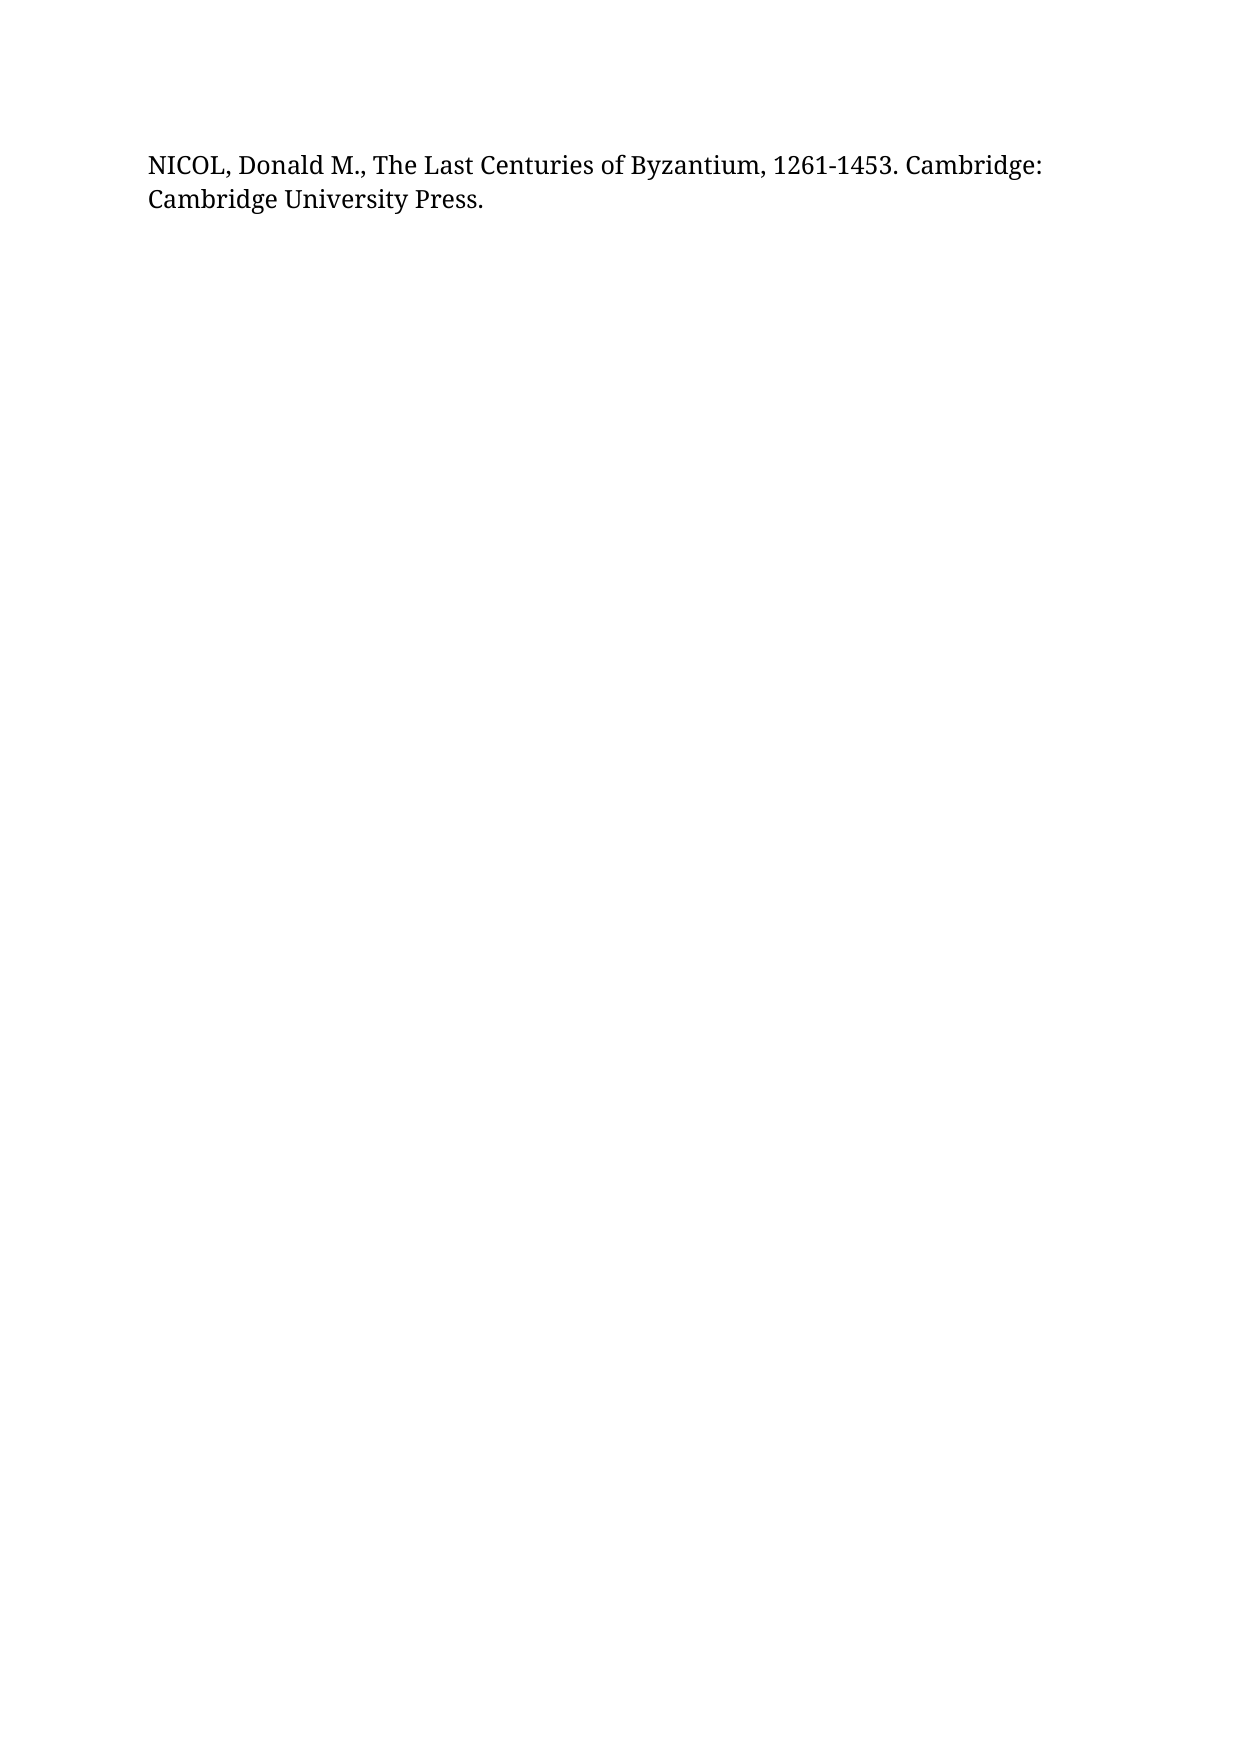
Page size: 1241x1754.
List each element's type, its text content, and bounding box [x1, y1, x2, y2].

text NICOL, Donald M., The Last Centuries of Byzantium, 1261-1453. Cambridge: Cambridge University Press. [148, 148, 1093, 216]
